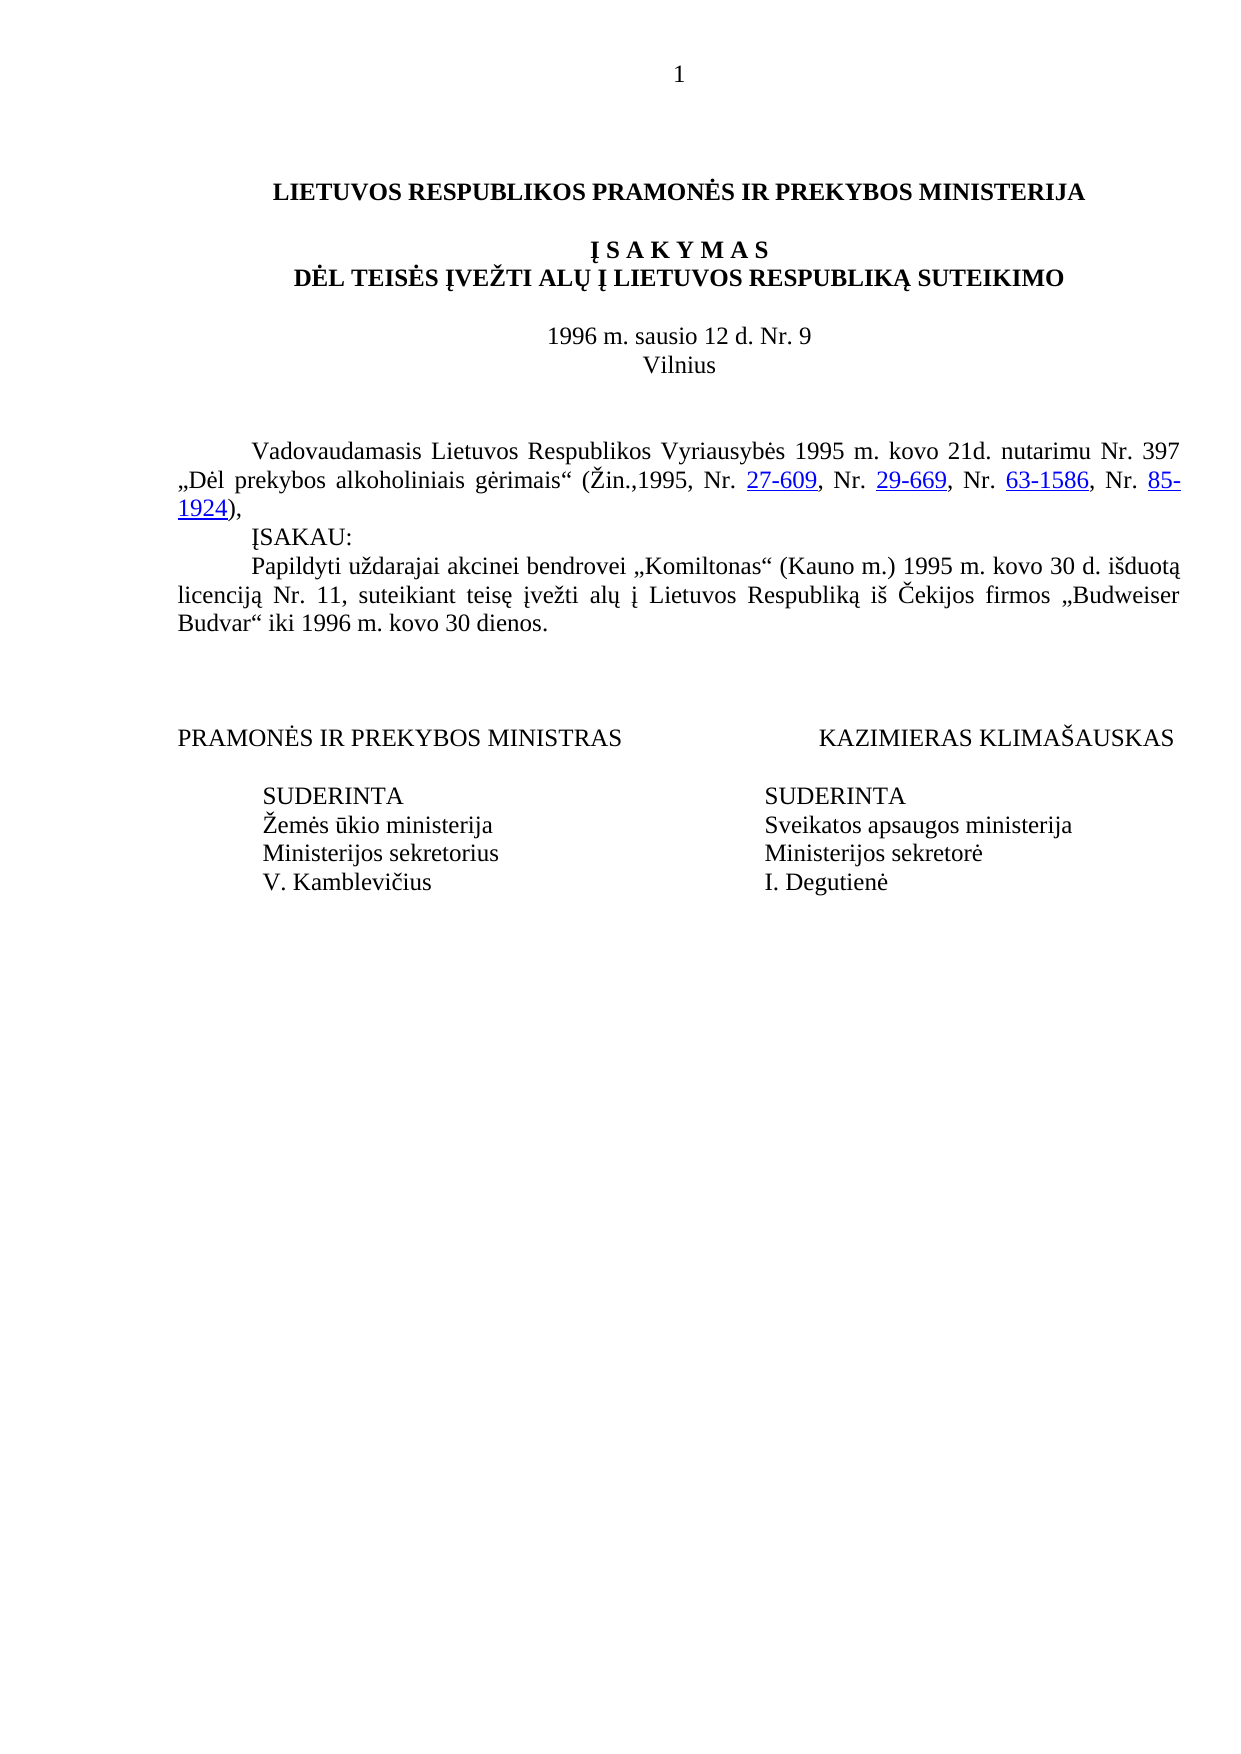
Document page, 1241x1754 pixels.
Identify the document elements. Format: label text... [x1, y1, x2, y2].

table_cell V. Kamblevičius [177, 867, 679, 896]
text ĮSAKAU: [177, 522, 1181, 551]
text Į S A K Y M A S [177, 235, 1181, 263]
table_cell I. Degutienė [679, 867, 1181, 896]
text Papildyti uždarajai akcinei bendrovei „Komiltonas“ (Kauno m.) 1995 m. kovo 30 d. išduotą licenciją Nr. 11, suteikiant teisę įvežti alų į Lietuvos Respubliką iš Čekijos firmos „Budweiser Budvar“ iki 1996 m. kovo 30 dienos. [177, 551, 1181, 637]
text Vadovaudamasis Lietuvos Respublikos Vyriausybės 1995 m. kovo 21d. nutarimu Nr. 397 „Dėl prekybos alkoholiniais gėrimais“ (Žin.,1995, Nr. 27-609, Nr. 29-669, Nr. 63-1586, Nr. 85-1924), [177, 436, 1181, 522]
text LIETUVOS RESPUBLIKOS PRAMONĖS IR PREKYBOS MINISTERIJA [177, 177, 1181, 206]
table_cell Ministerijos sekretorė [679, 839, 1181, 867]
text PRAMONĖS IR PREKYBOS MINISTRAS KAZIMIERAS KLIMAŠAUSKAS [177, 723, 1181, 752]
table_cell Ministerijos sekretorius [177, 839, 679, 867]
text DĖL TEISĖS ĮVEŽTI ALŲ Į LIETUVOS RESPUBLIKĄ SUTEIKIMO [177, 263, 1181, 292]
text 1996 m. sausio 12 d. Nr. 9 [177, 321, 1181, 350]
table_cell Žemės ūkio ministerija [177, 810, 679, 838]
text Vilnius [177, 350, 1181, 378]
table_header SUDERINTA [177, 781, 679, 810]
table_cell Sveikatos apsaugos ministerija [679, 810, 1181, 838]
table_header SUDERINTA [679, 781, 1181, 810]
